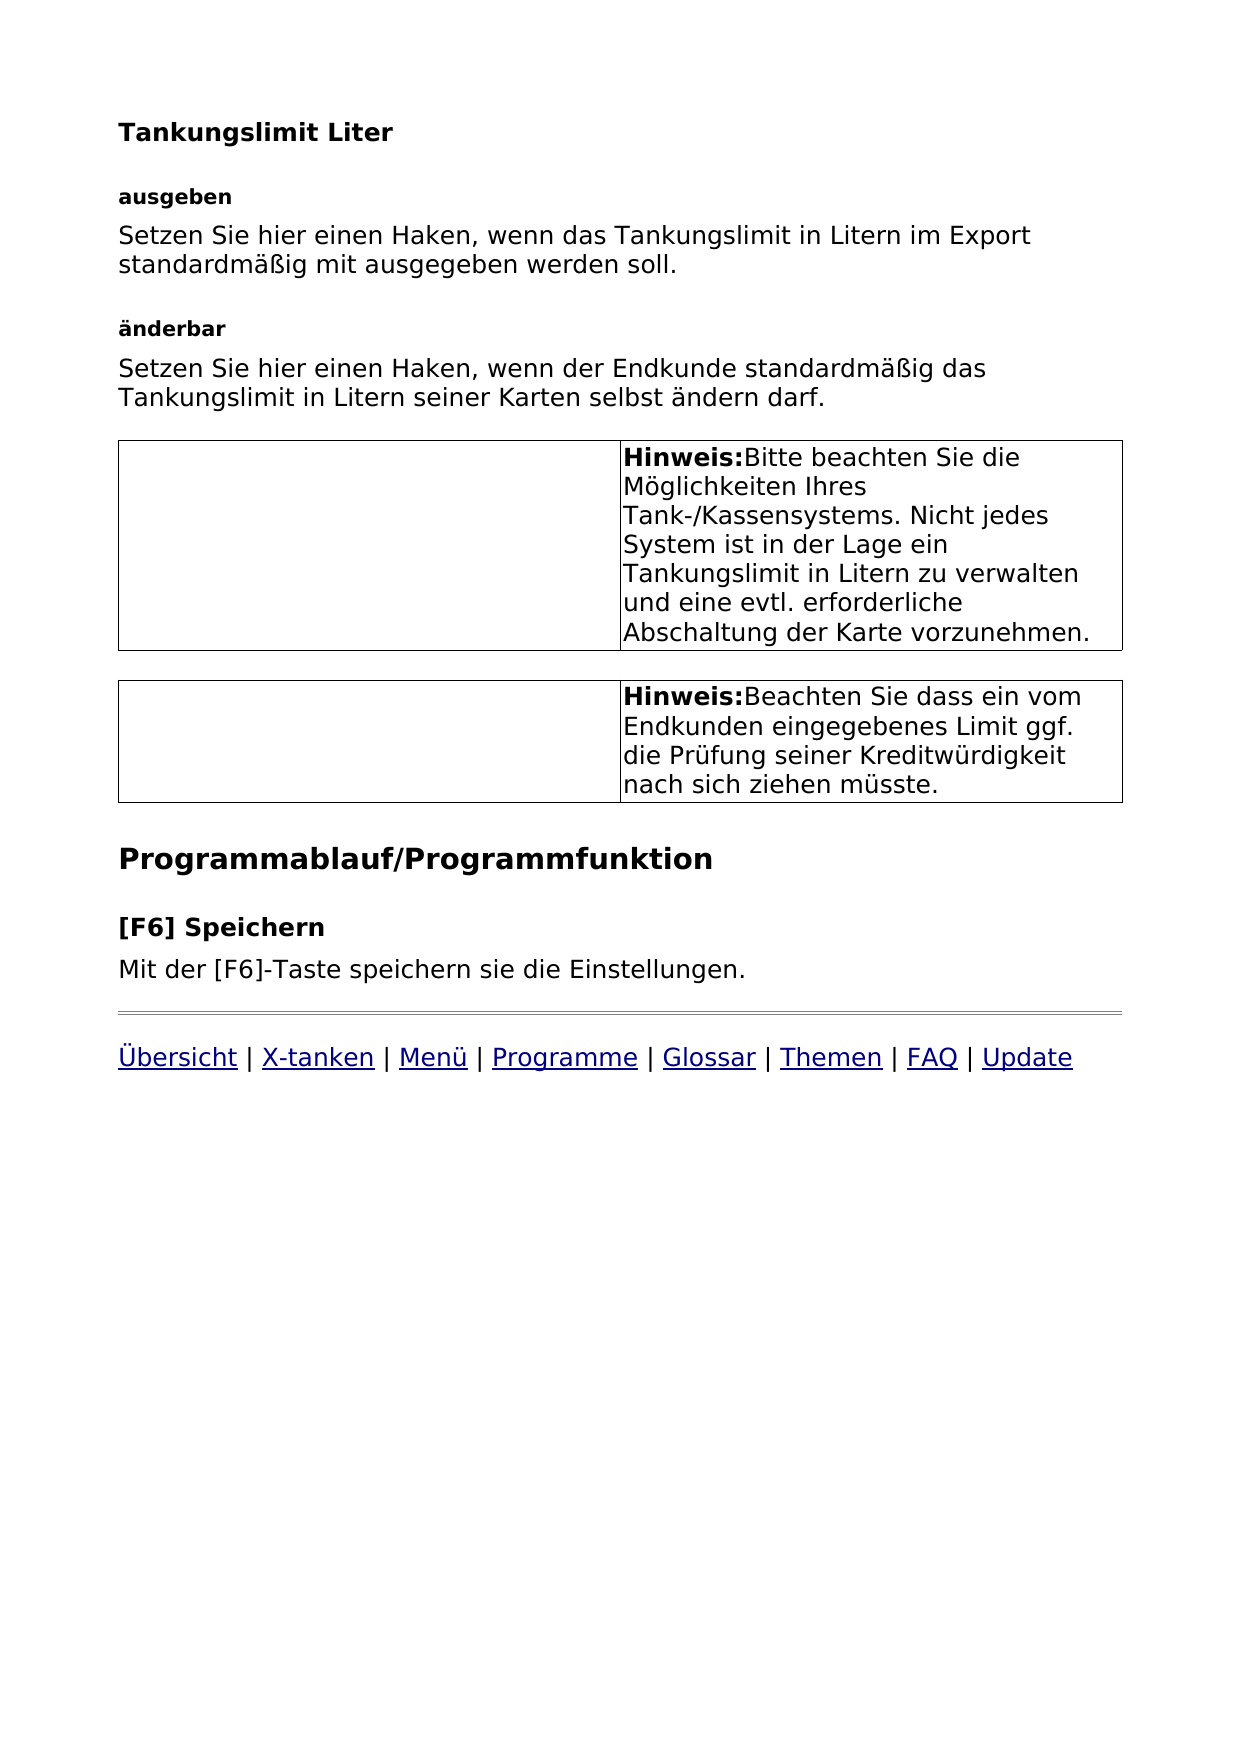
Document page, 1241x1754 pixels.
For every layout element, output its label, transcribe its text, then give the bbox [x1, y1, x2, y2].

table_header Hinweis:Beachten Sie dass ein vom Endkunden eingegebenes Limit ggf. die Prüfung seiner Kreditwürdigkeit nach sich ziehen müsste. [621, 681, 1122, 802]
text Setzen Sie hier einen Haken, wenn der Endkunde standardmäßig das Tankungslimit in Litern seiner Karten selbst ändern darf. [118, 354, 1122, 412]
text Mit der [F6]-Taste speichern sie die Einstellungen. [118, 955, 1122, 984]
subtitle änderbar [118, 317, 1122, 342]
table_header [119, 441, 620, 650]
table_header Hinweis:Bitte beachten Sie die Möglichkeiten Ihres Tank-/Kassensystems. Nicht jedes System ist in der Lage ein Tankungslimit in Litern zu verwalten und eine evtl. erforderliche Abschaltung der Karte vorzunehmen. [621, 441, 1122, 650]
subtitle ausgeben [118, 185, 1122, 209]
text Setzen Sie hier einen Haken, wenn das Tankungslimit in Litern im Export standardmäßig mit ausgegeben werden soll. [118, 222, 1122, 280]
subtitle Programmablauf/Programmfunktion [118, 842, 1122, 876]
subtitle [F6] Speichern [118, 913, 1122, 943]
text Übersicht | X-tanken | Menü | Programme | Glossar | Themen | FAQ | Update [118, 1043, 1122, 1072]
subtitle Tankungslimit Liter [118, 118, 1122, 147]
table_header [119, 681, 620, 802]
